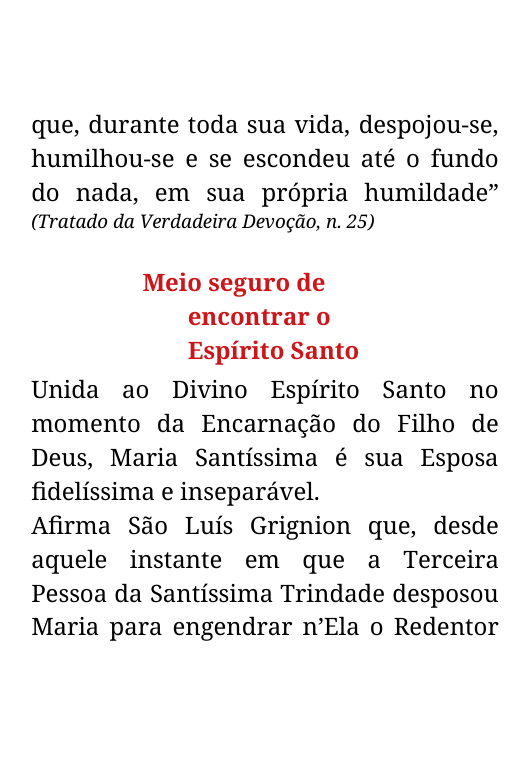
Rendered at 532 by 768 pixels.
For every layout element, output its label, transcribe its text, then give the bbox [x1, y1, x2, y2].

text Afirma São Luís Grignion que, desde aquele instante em que a Terceira Pessoa da Santíssima Trindade desposou Maria para engendrar n’Ela o Redentor [31, 509, 499, 643]
text Meio seguro de encontrar o Espírito Santo [142, 266, 396, 367]
text Unida ao Divino Espírito Santo no momento da Encarnação do Filho de Deus, Maria Santíssima é sua Esposa fidelíssima e inseparável. [31, 373, 499, 507]
text que, durante toda sua vida, despojou-se, humilhou-se e se escondeu até o fundo do nada, em sua própria humildade” (Tratado da Verdadeira Devoção, n. 25) [31, 108, 499, 234]
